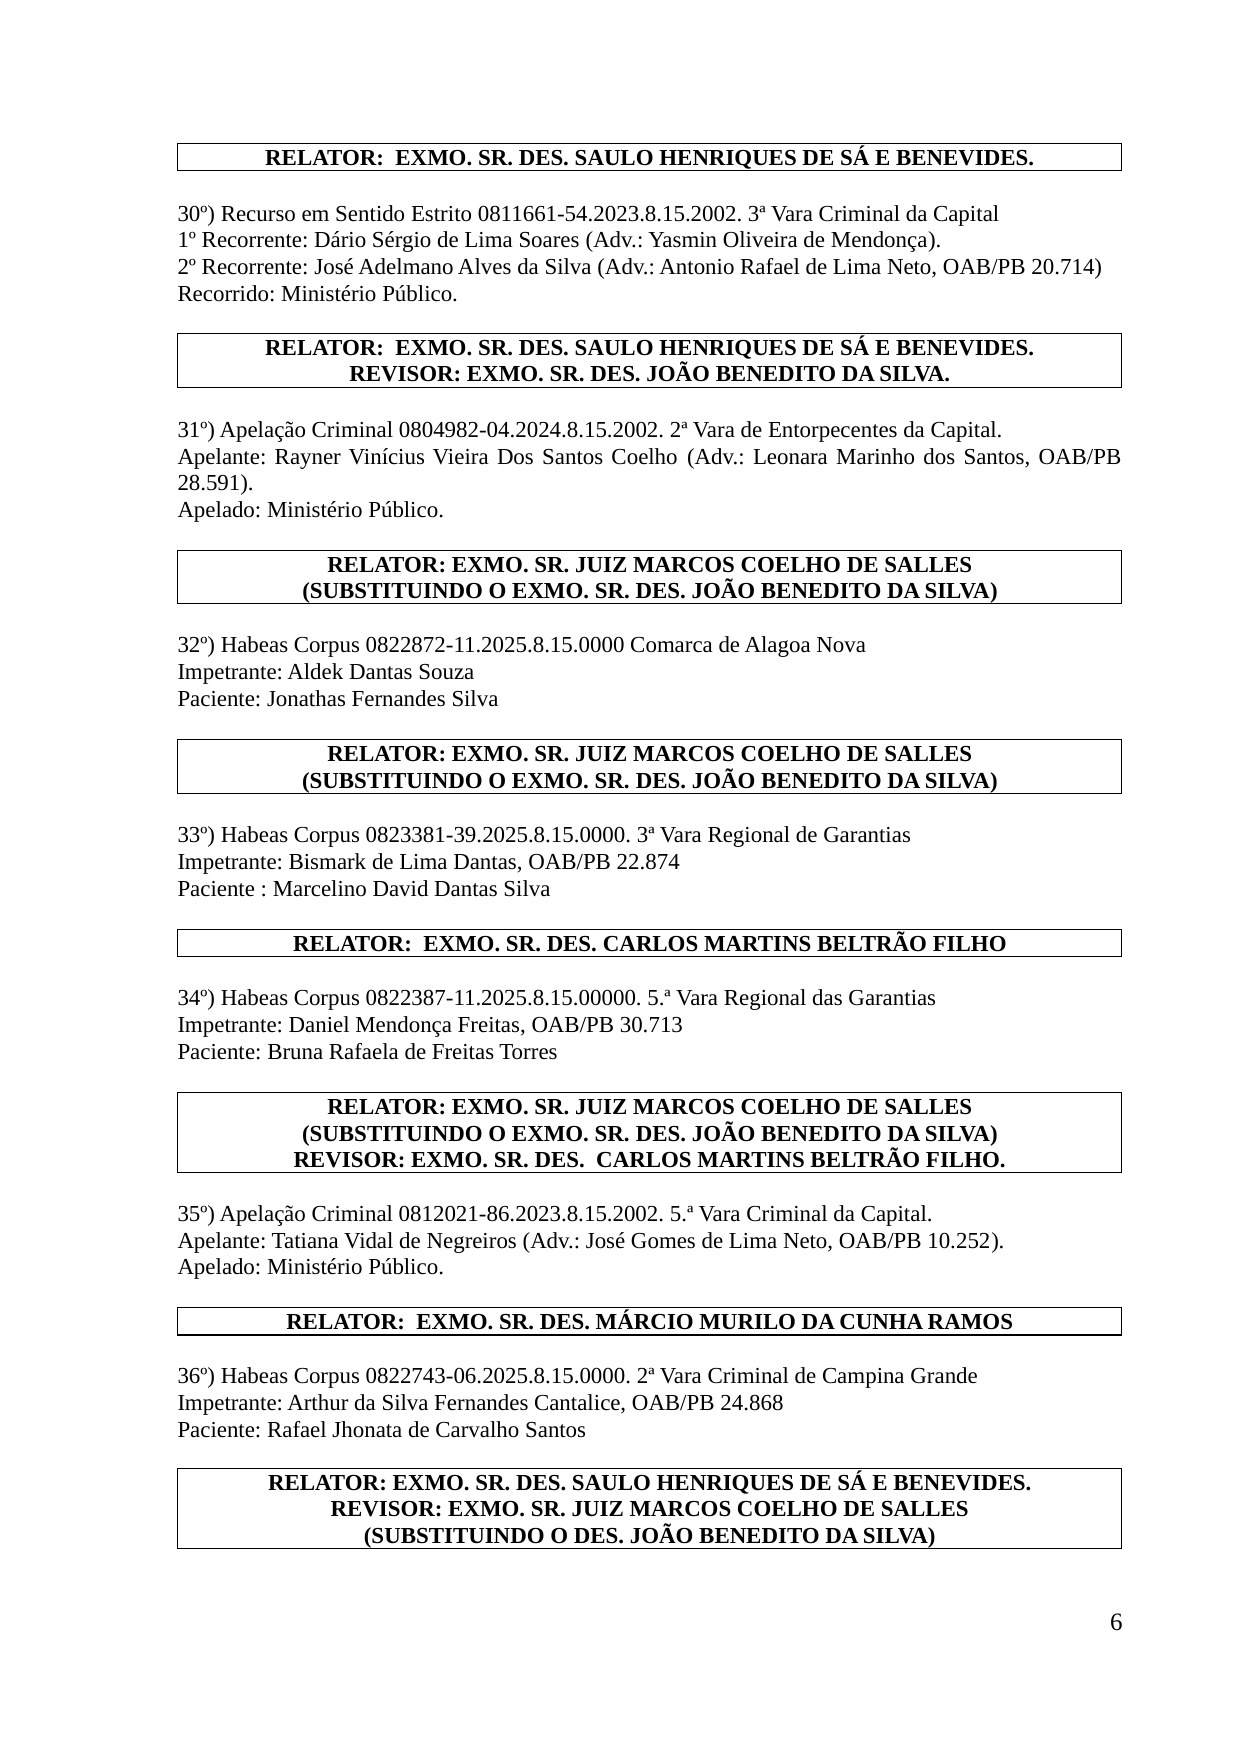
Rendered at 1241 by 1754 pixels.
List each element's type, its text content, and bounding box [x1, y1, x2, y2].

text Paciente: Bruna Rafaela de Freitas Torres [177, 1038, 1122, 1065]
text 30º) Recurso em Sentido Estrito 0811661-54.2023.8.15.2002. 3ª Vara Criminal da Capital [177, 200, 1122, 226]
text RELATOR: EXMO. SR. DES. SAULO HENRIQUES DE SÁ E BENEVIDES. [178, 1469, 1121, 1494]
text RELATOR: EXMO. SR. DES. MÁRCIO MURILO DA CUNHA RAMOS [178, 1308, 1121, 1334]
text Apelado: Ministério Público. [177, 1253, 1122, 1279]
text 2º Recorrente: José Adelmano Alves da Silva (Adv.: Antonio Rafael de Lima Neto, OAB/PB 20.714) [177, 253, 1122, 279]
text REVISOR: EXMO. SR. DES. CARLOS MARTINS BELTRÃO FILHO. [178, 1145, 1121, 1172]
text RELATOR: EXMO. SR. DES. SAULO HENRIQUES DE SÁ E BENEVIDES. [178, 144, 1121, 170]
text (SUBSTITUINDO O EXMO. SR. DES. JOÃO BENEDITO DA SILVA) [178, 576, 1121, 603]
text Impetrante: Daniel Mendonça Freitas, OAB/PB 30.713 [177, 1011, 1122, 1038]
text RELATOR: EXMO. SR. JUIZ MARCOS COELHO DE SALLES [178, 551, 1121, 576]
text Impetrante: Aldek Dantas Souza [177, 658, 1122, 685]
text REVISOR: EXMO. SR. JUIZ MARCOS COELHO DE SALLES [178, 1494, 1121, 1521]
text (SUBSTITUINDO O DES. JOÃO BENEDITO DA SILVA) [178, 1521, 1121, 1548]
text 33º) Habeas Corpus 0823381-39.2025.8.15.0000. 3ª Vara Regional de Garantias [177, 821, 1122, 847]
text Apelante: Rayner Vinícius Vieira Dos Santos Coelho (Adv.: Leonara Marinho dos Santos, OAB/PB 28.591). [177, 443, 1122, 496]
text Paciente : Marcelino David Dantas Silva [177, 875, 1122, 901]
text (SUBSTITUINDO O EXMO. SR. DES. JOÃO BENEDITO DA SILVA) [178, 1119, 1121, 1145]
text RELATOR: EXMO. SR. JUIZ MARCOS COELHO DE SALLES [178, 740, 1121, 766]
text RELATOR: EXMO. SR. DES. CARLOS MARTINS BELTRÃO FILHO [178, 930, 1121, 956]
text 35º) Apelação Criminal 0812021-86.2023.8.15.2002. 5.ª Vara Criminal da Capital. [177, 1200, 1122, 1227]
text (SUBSTITUINDO O EXMO. SR. DES. JOÃO BENEDITO DA SILVA) [178, 766, 1121, 793]
text Impetrante: Arthur da Silva Fernandes Cantalice, OAB/PB 24.868 [177, 1389, 1122, 1416]
text Paciente: Jonathas Fernandes Silva [177, 685, 1122, 712]
text Apelado: Ministério Público. [177, 496, 1122, 522]
text 36º) Habeas Corpus 0822743-06.2025.8.15.0000. 2ª Vara Criminal de Campina Grande [177, 1362, 1122, 1389]
text 32º) Habeas Corpus 0822872-11.2025.8.15.0000 Comarca de Alagoa Nova [177, 631, 1122, 658]
text 31º) Apelação Criminal 0804982-04.2024.8.15.2002. 2ª Vara de Entorpecentes da Capital. [177, 417, 1122, 443]
text 34º) Habeas Corpus 0822387-11.2025.8.15.00000. 5.ª Vara Regional das Garantias [177, 984, 1122, 1011]
text REVISOR: EXMO. SR. DES. JOÃO BENEDITO DA SILVA. [178, 359, 1121, 387]
text RELATOR: EXMO. SR. DES. SAULO HENRIQUES DE SÁ E BENEVIDES. [178, 334, 1121, 359]
text Impetrante: Bismark de Lima Dantas, OAB/PB 22.874 [177, 848, 1122, 874]
text RELATOR: EXMO. SR. JUIZ MARCOS COELHO DE SALLES [178, 1093, 1121, 1119]
text 1º Recorrente: Dário Sérgio de Lima Soares (Adv.: Yasmin Oliveira de Mendonça). [177, 226, 1122, 253]
text Recorrido: Ministério Público. [177, 280, 1122, 306]
text Apelante: Tatiana Vidal de Negreiros (Adv.: José Gomes de Lima Neto, OAB/PB 10.252). [177, 1227, 1122, 1253]
text Paciente: Rafael Jhonata de Carvalho Santos [177, 1416, 1122, 1443]
